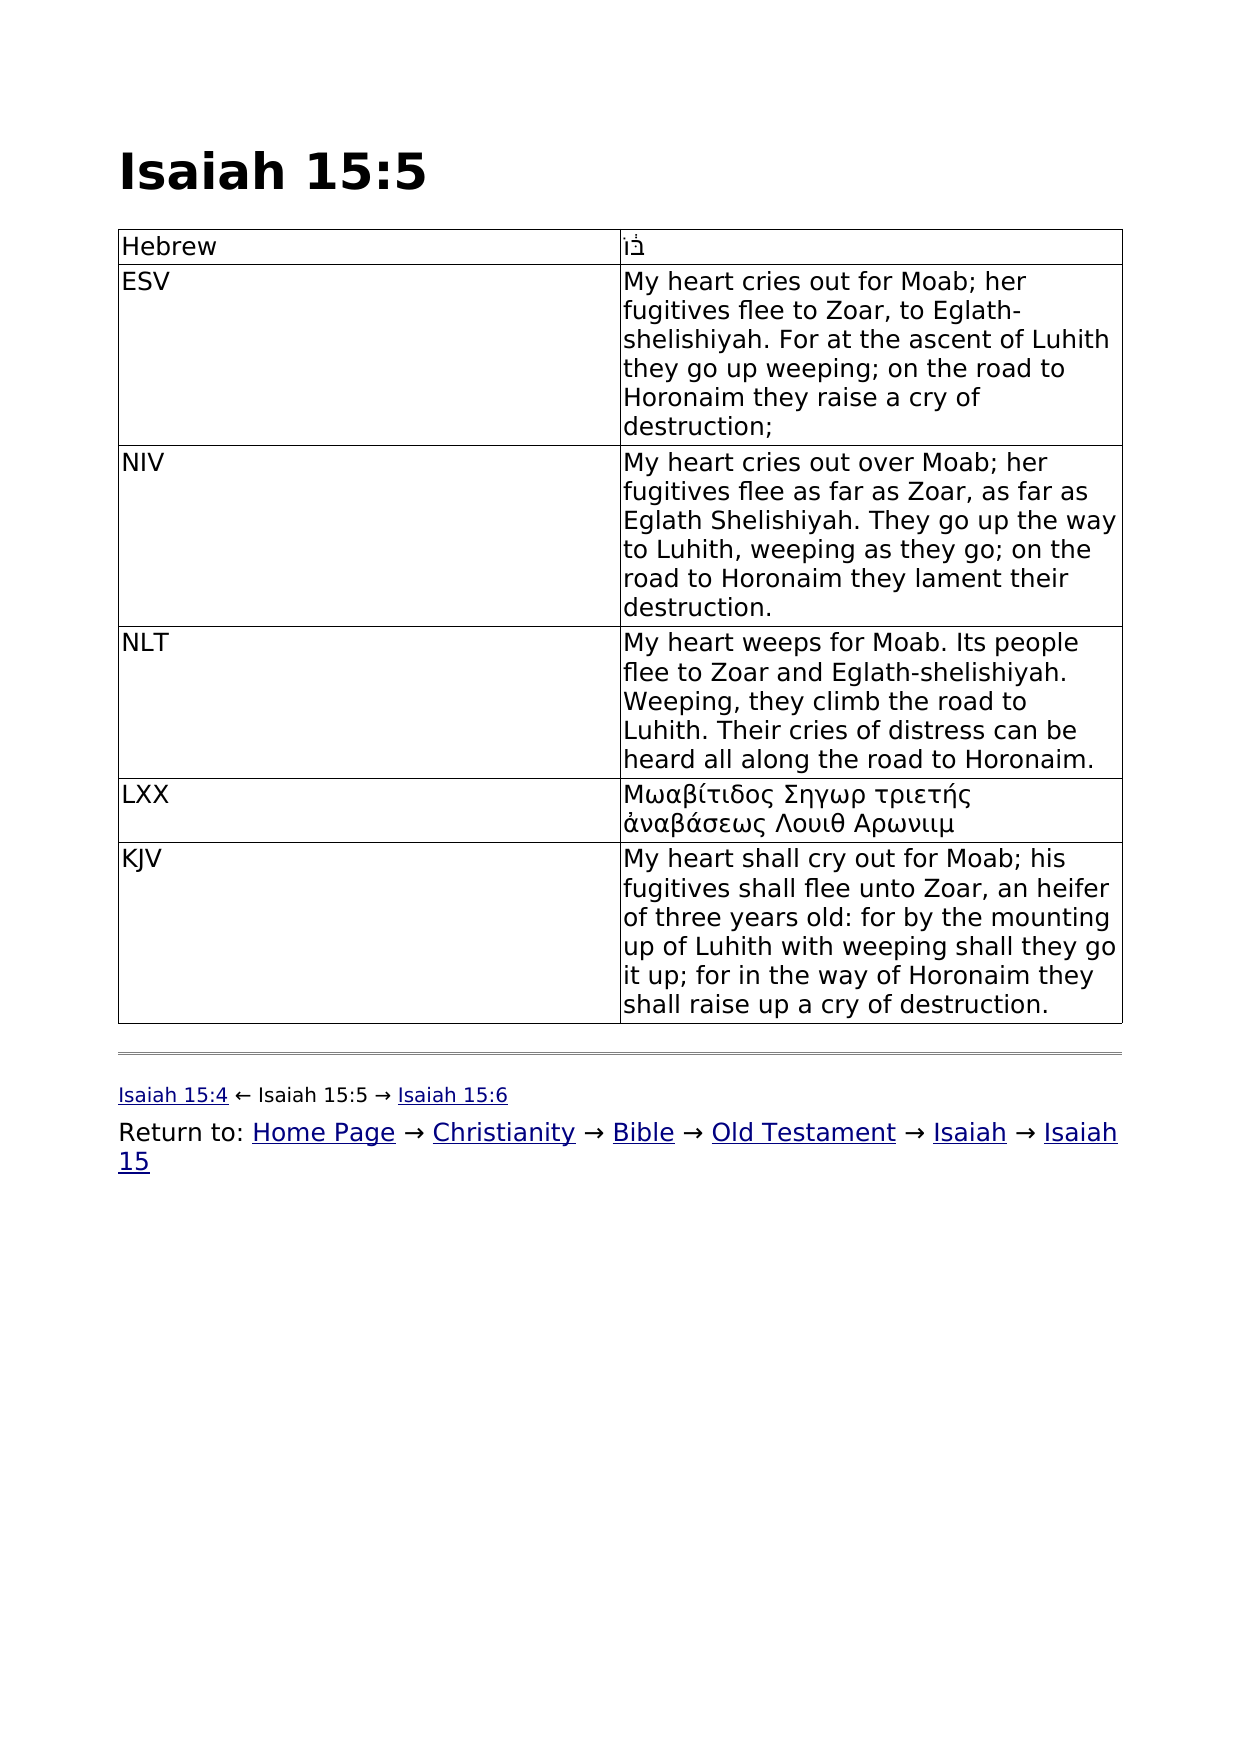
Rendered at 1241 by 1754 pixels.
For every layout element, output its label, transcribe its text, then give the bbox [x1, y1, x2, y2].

table_header בּ֔וֹ [621, 230, 1122, 264]
table_cell My heart shall cry out for Moab; his fugitives shall flee unto Zoar, an heifer of three years old: for by the mounting up of Luhith with weeping shall they go it up; for in the way of Horonaim they shall raise up a cry of destruction. [621, 843, 1122, 1023]
table_header Hebrew [119, 230, 620, 264]
table_cell My heart weeps for Moab. Its people flee to Zoar and Eglath-shelishiyah. Weeping, they climb the road to Luhith. Their cries of distress can be heard all along the road to Horonaim. [621, 627, 1122, 777]
table_cell My heart cries out for Moab; her fugitives flee to Zoar, to Eglath-shelishiyah. For at the ascent of Luhith they go up weeping; on the road to Horonaim they raise a cry of destruction; [621, 265, 1122, 445]
table_cell ESV [119, 265, 620, 445]
table_cell NLT [119, 627, 620, 777]
table_cell Μωαβίτιδος Σηγωρ τριετής ἀναβάσεως Λουιθ Αρωνιιμ [621, 779, 1122, 842]
subtitle Isaiah 15:5 [118, 143, 1122, 201]
text Return to: Home Page → Christianity → Bible → Old Testament → Isaiah → Isaiah 15 [118, 1118, 1122, 1176]
table_cell NIV [119, 446, 620, 626]
table_cell My heart cries out over Moab; her fugitives flee as far as Zoar, as far as Eglath Shelishiyah. They go up the way to Luhith, weeping as they go; on the road to Horonaim they lament their destruction. [621, 446, 1122, 626]
text Isaiah 15:4 ← Isaiah 15:5 → Isaiah 15:6 [118, 1084, 1122, 1118]
table_cell KJV [119, 843, 620, 1023]
table_cell LXX [119, 779, 620, 842]
